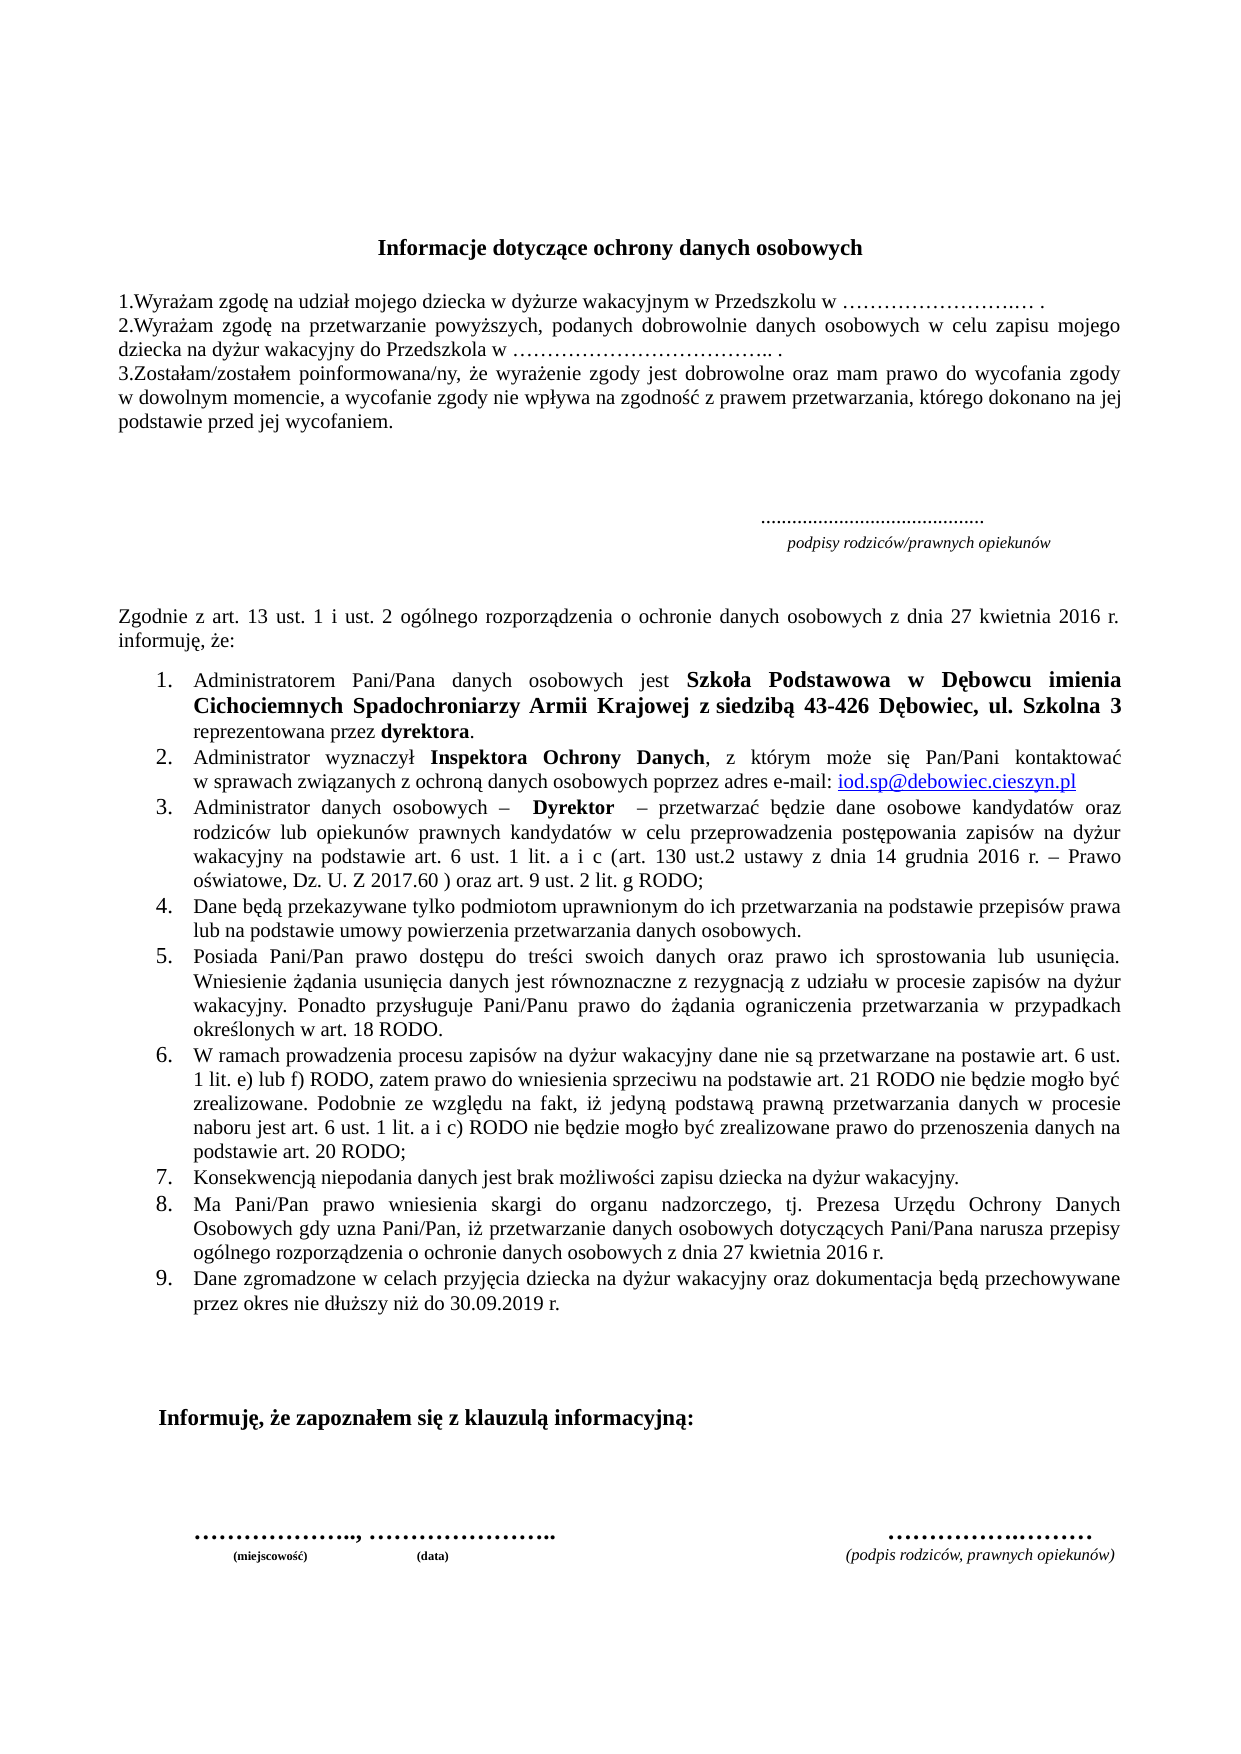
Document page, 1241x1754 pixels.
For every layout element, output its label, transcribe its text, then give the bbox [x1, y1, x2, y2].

list Administrator wyznaczył Inspektora Ochrony Danych, z którym może się Pan/Pani kontaktować w sprawach związanych z ochroną danych osobowych poprzez adres e-mail: iod.sp@debowiec.cieszyn.pl [156, 743, 1122, 793]
list Dane zgromadzone w celach przyjęcia dziecka na dyżur wakacyjny oraz dokumentacja będą przechowywane przez okres nie dłuższy niż do 30.09.2019 r. [156, 1264, 1122, 1315]
text 1.Wyrażam zgodę na udział mojego dziecka w dyżurze wakacyjnym w Przedszkolu w …………………….… . [118, 289, 1122, 313]
list Informuję, że zapoznałem się z klauzulą informacyjną: [118, 1404, 1122, 1430]
text Zgodnie z art. 13 ust. 1 i ust. 2 ogólnego rozporządzenia o ochronie danych osobowych z dnia 27 kwietnia 2016 r. informuję, że: [118, 604, 1122, 652]
list Posiada Pani/Pan prawo dostępu do treści swoich danych oraz prawo ich sprostowania lub usunięcia. Wniesienie żądania usunięcia danych jest równoznaczne z rezygnacją z udziału w procesie zapisów na dyżur wakacyjny. Ponadto przysługuje Pani/Panu prawo do żądania ograniczenia przetwarzania w przypadkach określonych w art. 18 RODO. [156, 942, 1122, 1041]
list W ramach prowadzenia procesu zapisów na dyżur wakacyjny dane nie są przetwarzane na postawie art. 6 ust. 1 lit. e) lub f) RODO, zatem prawo do wniesienia sprzeciwu na podstawie art. 21 RODO nie będzie mogło być zrealizowane. Podobnie ze względu na fakt, iż jedyną podstawą prawną przetwarzania danych w procesie naboru jest art. 6 ust. 1 lit. a i c) RODO nie będzie mogło być zrealizowane prawo do przenoszenia danych na podstawie art. 20 RODO; [156, 1041, 1122, 1163]
text 3.Zostałam/zostałem poinformowana/ny, że wyrażenie zgody jest dobrowolne oraz mam prawo do wycofania zgody w dowolnym momencie, a wycofanie zgody nie wpływa na zgodność z prawem przetwarzania, którego dokonano na jej podstawie przed jej wycofaniem. [118, 361, 1122, 433]
list Administrator danych osobowych – Dyrektor – przetwarzać będzie dane osobowe kandydatów oraz rodziców lub opiekunów prawnych kandydatów w celu przeprowadzenia postępowania zapisów na dyżur wakacyjny na podstawie art. 6 ust. 1 lit. a i c (art. 130 ust.2 ustawy z dnia 14 grudnia 2016 r. – Prawo oświatowe, Dz. U. Z 2017.60 ) oraz art. 9 ust. 2 lit. g RODO; [156, 793, 1122, 892]
list Administratorem Pani/Pana danych osobowych jest Szkoła Podstawowa w Dębowcu imienia Cichociemnych Spadochroniarzy Armii Krajowej z siedzibą 43-426 Dębowiec, ul. Szkolna 3 reprezentowana przez dyrektora. [156, 666, 1122, 743]
list ……………….., ………………….. …………….……… [118, 1516, 1122, 1545]
list (miejscowość) (data) (podpis rodziców, prawnych opiekunów) [118, 1545, 1122, 1564]
list Ma Pani/Pan prawo wniesienia skargi do organu nadzorczego, tj. Prezesa Urzędu Ochrony Danych Osobowych gdy uzna Pani/Pan, iż przetwarzanie danych osobowych dotyczących Pani/Pana narusza przepisy ogólnego rozporządzenia o ochronie danych osobowych z dnia 27 kwietnia 2016 r. [156, 1190, 1122, 1264]
text Informacje dotyczące ochrony danych osobowych [118, 233, 1122, 260]
text ........................................... [118, 501, 1122, 529]
list Dane będą przekazywane tylko podmiotom uprawnionym do ich przetwarzania na podstawie przepisów prawa lub na podstawie umowy powierzenia przetwarzania danych osobowych. [156, 892, 1122, 942]
list Konsekwencją niepodania danych jest brak możliwości zapisu dziecka na dyżur wakacyjny. [156, 1163, 1122, 1190]
text 2.Wyrażam zgodę na przetwarzanie powyższych, podanych dobrowolnie danych osobowych w celu zapisu mojego dziecka na dyżur wakacyjny do Przedszkola w ……………………………….. . [118, 313, 1122, 361]
text podpisy rodziców/prawnych opiekunów [118, 529, 1122, 553]
